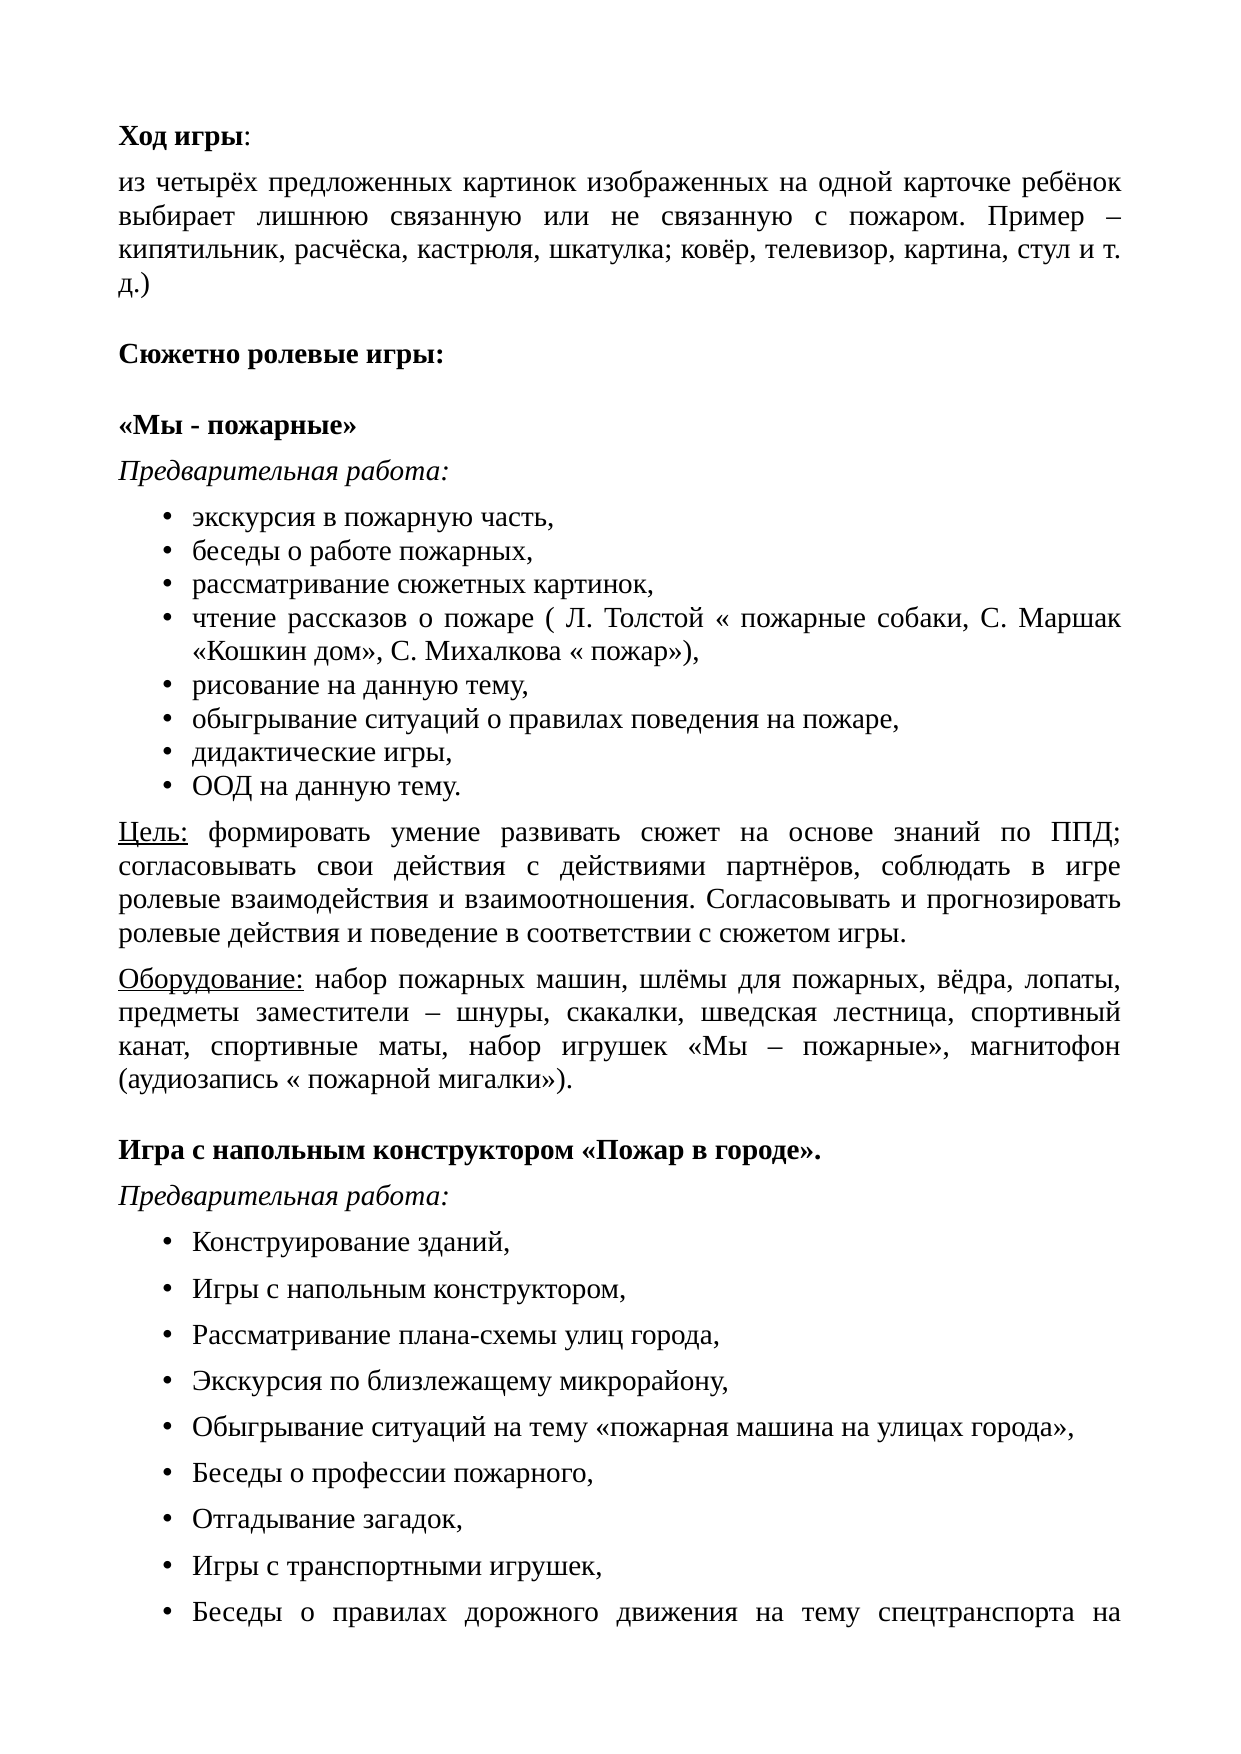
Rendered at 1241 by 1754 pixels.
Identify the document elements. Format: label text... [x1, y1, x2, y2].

text Ход игры: [118, 118, 1122, 152]
list Обыгрывание ситуаций на тему «пожарная машина на улицах города», [162, 1409, 1122, 1443]
list беседы о работе пожарных, [162, 533, 1122, 566]
subtitle Игра с напольным конструктором «Пожар в городе». [118, 1132, 1122, 1166]
list Экскурсия по близлежащему микрорайону, [162, 1363, 1122, 1397]
text Цель: формировать умение развивать сюжет на основе знаний по ППД; согласовывать свои действия с действиями партнёров, соблюдать в игре ролевые взаимодействия и взаимоотношения. Согласовывать и прогнозировать ролевые действия и поведение в соответствии с сюжетом игры. [118, 814, 1122, 948]
text из четырёх предложенных картинок изображенных на одной карточке ребёнок выбирает лишнюю связанную или не связанную с пожаром. Пример – кипятильник, расчёска, кастрюля, шкатулка; ковёр, телевизор, картина, стул и т. д.) [118, 164, 1122, 298]
text Оборудование: набор пожарных машин, шлёмы для пожарных, вёдра, лопаты, предметы заместители – шнуры, скакалки, шведская лестница, спортивный канат, спортивные маты, набор игрушек «Мы – пожарные», магнитофон (аудиозапись « пожарной мигалки»). [118, 961, 1122, 1095]
list Игры с напольным конструктором, [162, 1271, 1122, 1304]
list Рассматривание плана-схемы улиц города, [162, 1317, 1122, 1351]
list рисование на данную тему, [162, 667, 1122, 701]
list Отгадывание загадок, [162, 1501, 1122, 1535]
text Предварительная работа: [118, 1178, 1122, 1212]
list рассматривание сюжетных картинок, [162, 566, 1122, 600]
list чтение рассказов о пожаре ( Л. Толстой « пожарные собаки, С. Маршак «Кошкин дом», С. Михалкова « пожар»), [162, 600, 1122, 667]
list Игры с транспортными игрушек, [162, 1548, 1122, 1581]
list Беседы о профессии пожарного, [162, 1455, 1122, 1489]
subtitle Сюжетно ролевые игры: [118, 336, 1122, 369]
list обыгрывание ситуаций о правилах поведения на пожаре, [162, 701, 1122, 734]
list дидактические игры, [162, 734, 1122, 768]
subtitle «Мы - пожарные» [118, 407, 1122, 440]
list ООД на данную тему. [162, 768, 1122, 802]
list Конструирование зданий, [162, 1224, 1122, 1258]
list экскурсия в пожарную часть, [162, 499, 1122, 533]
list Беседы о правилах дорожного движения на тему спецтранспорта на [162, 1594, 1122, 1627]
text Предварительная работа: [118, 453, 1122, 486]
